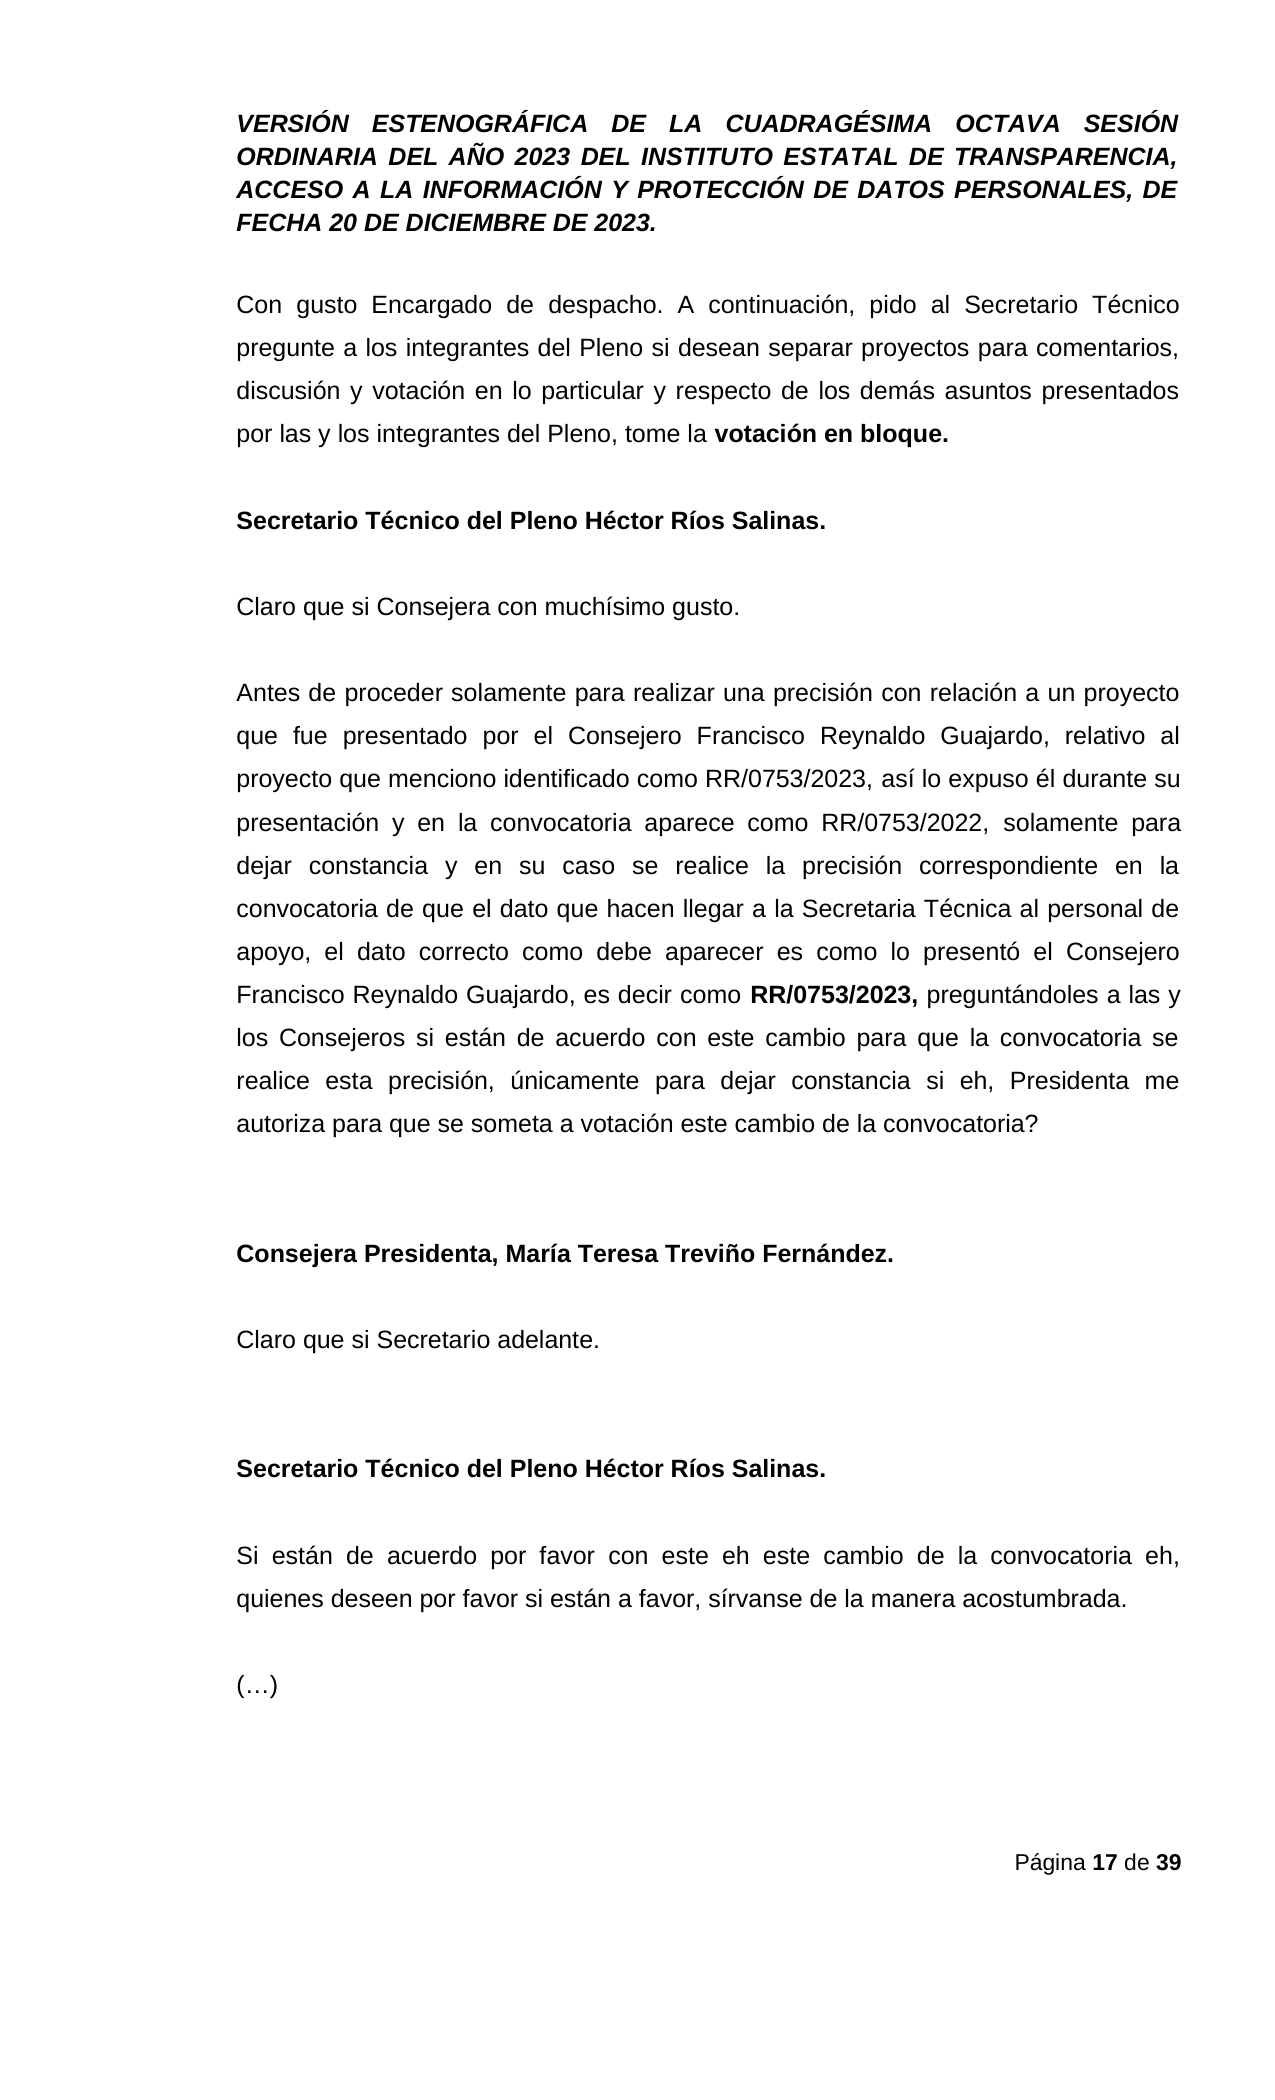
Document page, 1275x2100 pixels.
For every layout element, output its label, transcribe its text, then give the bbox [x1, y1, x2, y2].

text Claro que si Consejera con muchísimo gusto. [236, 592, 1181, 621]
text Si están de acuerdo por favor con este eh este cambio de la convocatoria eh, quienes deseen por favor si están a favor, sírvanse de la manera acostumbrada. [236, 1541, 1181, 1613]
text Antes de proceder solamente para realizar una precisión con relación a un proyecto que fue presentado por el Consejero Francisco Reynaldo Guajardo, relativo al proyecto que menciono identificado como RR/0753/2023, así lo expuso él durante su presentación y en la convocatoria aparece como RR/0753/2022, solamente para dejar constancia y en su caso se realice la precisión correspondiente en la convocatoria de que el dato que hacen llegar a la Secretaria Técnica al personal de apoyo, el dato correcto como debe aparecer es como lo presentó el Consejero Francisco Reynaldo Guajardo, es decir como RR/0753/2023, preguntándoles a las y los Consejeros si están de acuerdo con este cambio para que la convocatoria se realice esta precisión, únicamente para dejar constancia si eh, Presidenta me autoriza para que se someta a votación este cambio de la convocatoria? [236, 678, 1181, 1138]
text Claro que si Secretario adelante. [236, 1325, 1181, 1354]
text (…) [236, 1670, 1181, 1699]
text Secretario Técnico del Pleno Héctor Ríos Salinas. [236, 506, 1181, 534]
text Secretario Técnico del Pleno Héctor Ríos Salinas. [236, 1454, 1181, 1483]
text Con gusto Encargado de despacho. A continuación, pido al Secretario Técnico pregunte a los integrantes del Pleno si desean separar proyectos para comentarios, discusión y votación en lo particular y respecto de los demás asuntos presentados por las y los integrantes del Pleno, tome la votación en bloque. [236, 290, 1181, 448]
text Consejera Presidenta, María Teresa Treviño Fernández. [236, 1239, 1181, 1268]
